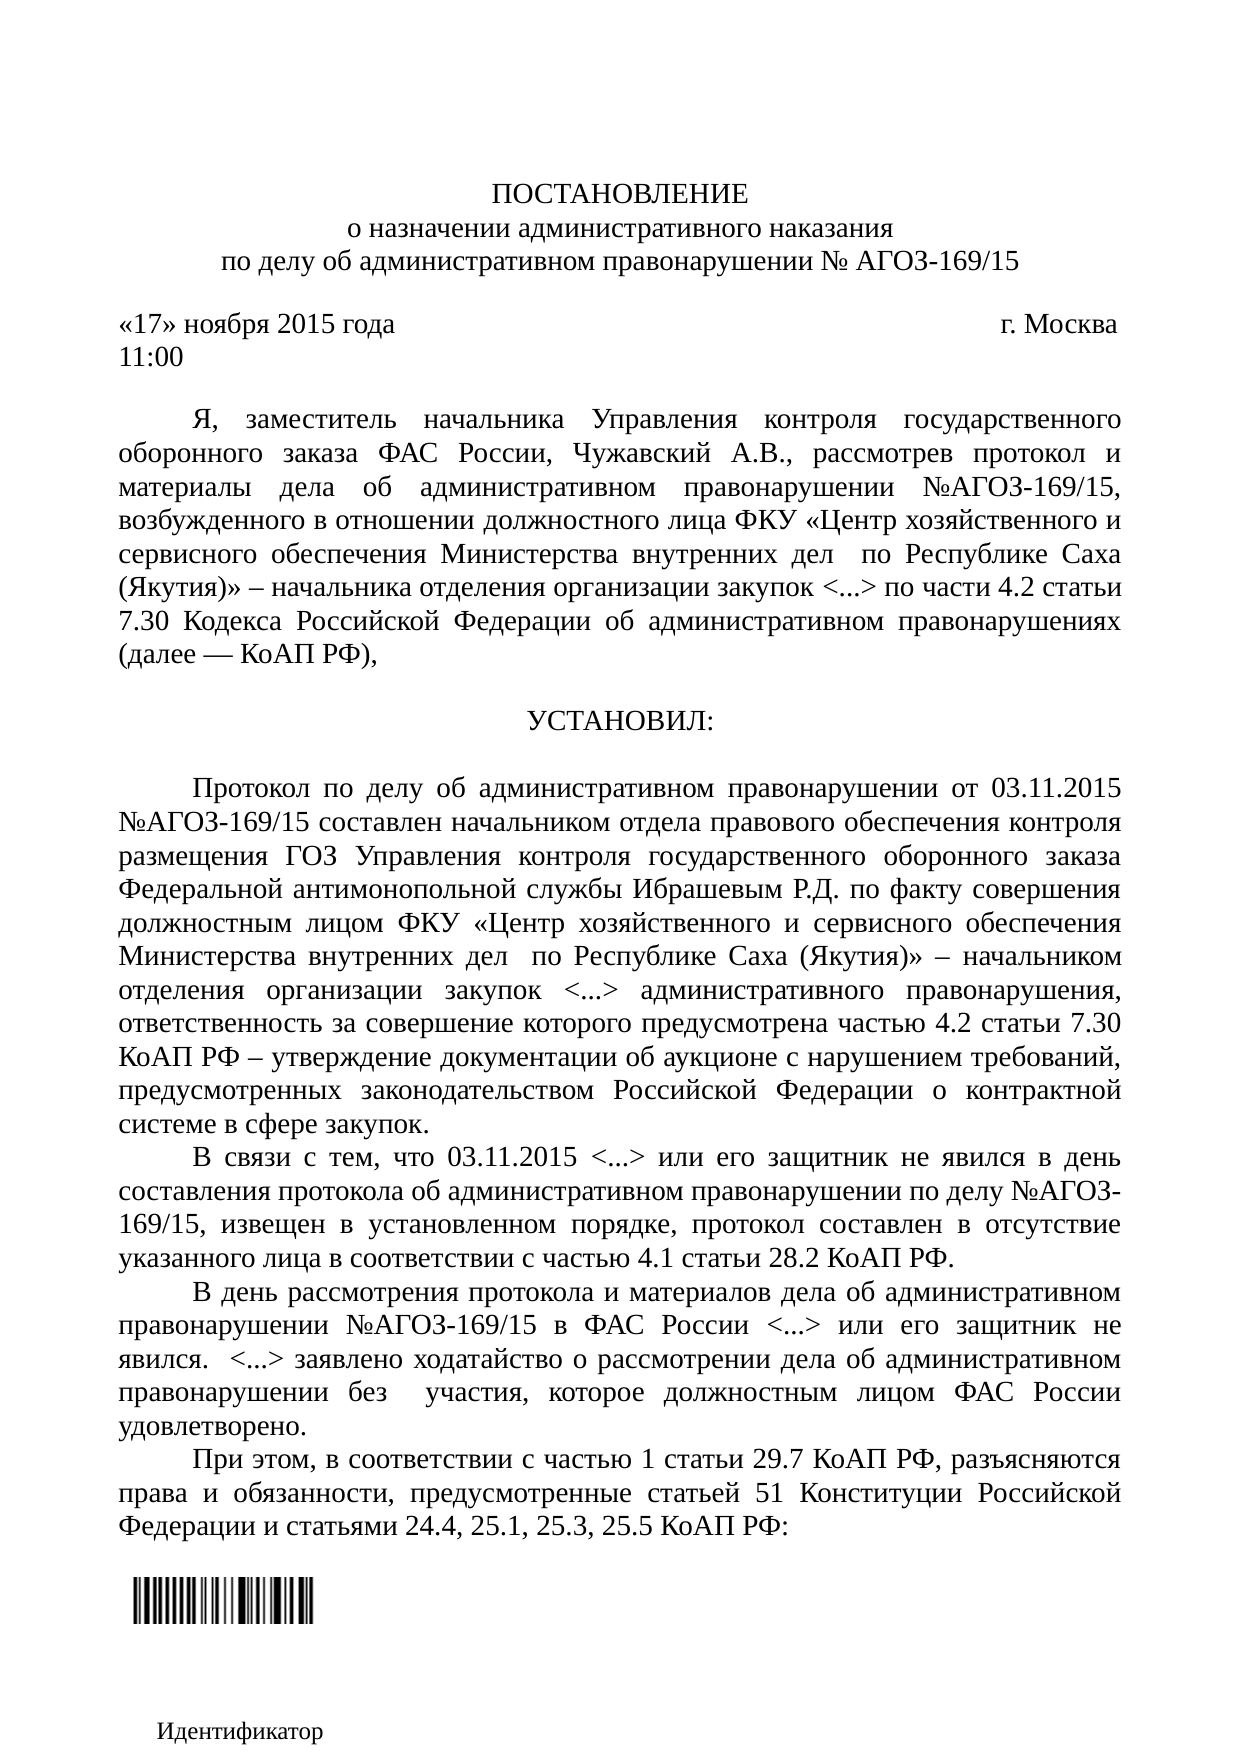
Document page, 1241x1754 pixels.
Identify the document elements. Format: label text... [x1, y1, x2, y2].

text о назначении административного наказания [118, 210, 1122, 243]
text по делу об административном правонарушении № АГОЗ-169/15 [118, 243, 1122, 277]
text Я, заместитель начальника Управления контроля государственного оборонного заказа ФАС России, Чужавский А.В., рассмотрев протокол и материалы дела об административном правонарушении №АГОЗ-169/15, возбужденного в отношении должностного лица ФКУ «Центр хозяйственного и сервисного обеспечения Министерства внутренних дел по Республике Саха (Якутия)» – начальника отделения организации закупок <...> по части 4.2 статьи 7.30 Кодекса Российской Федерации об административном правонарушениях (далее — КоАП РФ), [118, 402, 1122, 670]
table_header [493, 118, 1120, 176]
table_header [118, 118, 493, 176]
text «17» ноября 2015 года г. Москва [118, 306, 1122, 339]
text Протокол по делу об административном правонарушении от 03.11.2015 №АГОЗ-169/15 составлен начальником отдела правового обеспечения контроля размещения ГОЗ Управления контроля государственного оборонного заказа Федеральной антимонопольной службы Ибрашевым Р.Д. по факту совершения должностным лицом ФКУ «Центр хозяйственного и сервисного обеспечения Министерства внутренних дел по Республике Саха (Якутия)» – начальником отделения организации закупок <...> административного правонарушения, ответственность за совершение которого предусмотрена частью 4.2 статьи 7.30 КоАП РФ – утверждение документации об аукционе с нарушением требований, предусмотренных законодательством Российской Федерации о контрактной системе в сфере закупок. [118, 771, 1122, 1139]
text УСТАНОВИЛ: [118, 703, 1122, 737]
text В связи с тем, что 03.11.2015 <...> или его защитник не явился в день составления протокола об административном правонарушении по делу №АГОЗ-169/15, извещен в установленном порядке, протокол составлен в отсутствие указанного лица в соответствии с частью 4.1 статьи 28.2 КоАП РФ. [118, 1139, 1122, 1274]
text При этом, в соответствии с частью 1 статьи 29.7 КоАП РФ, разъясняются права и обязанности, предусмотренные статьей 51 Конституции Российской Федерации и статьями 24.4, 25.1, 25.3, 25.5 КоАП РФ: [118, 1441, 1122, 1542]
text В день рассмотрения протокола и материалов дела об административном правонарушении №АГОЗ-169/15 в ФАС России <...> или его защитник не явился. <...> заявлено ходатайство о рассмотрении дела об административном правонарушении без участия, которое должностным лицом ФАС России удовлетворено. [118, 1274, 1122, 1441]
picture [118, 1577, 331, 1624]
text ПОСТАНОВЛЕНИЕ [118, 176, 1122, 210]
text 11:00 [118, 339, 1122, 373]
